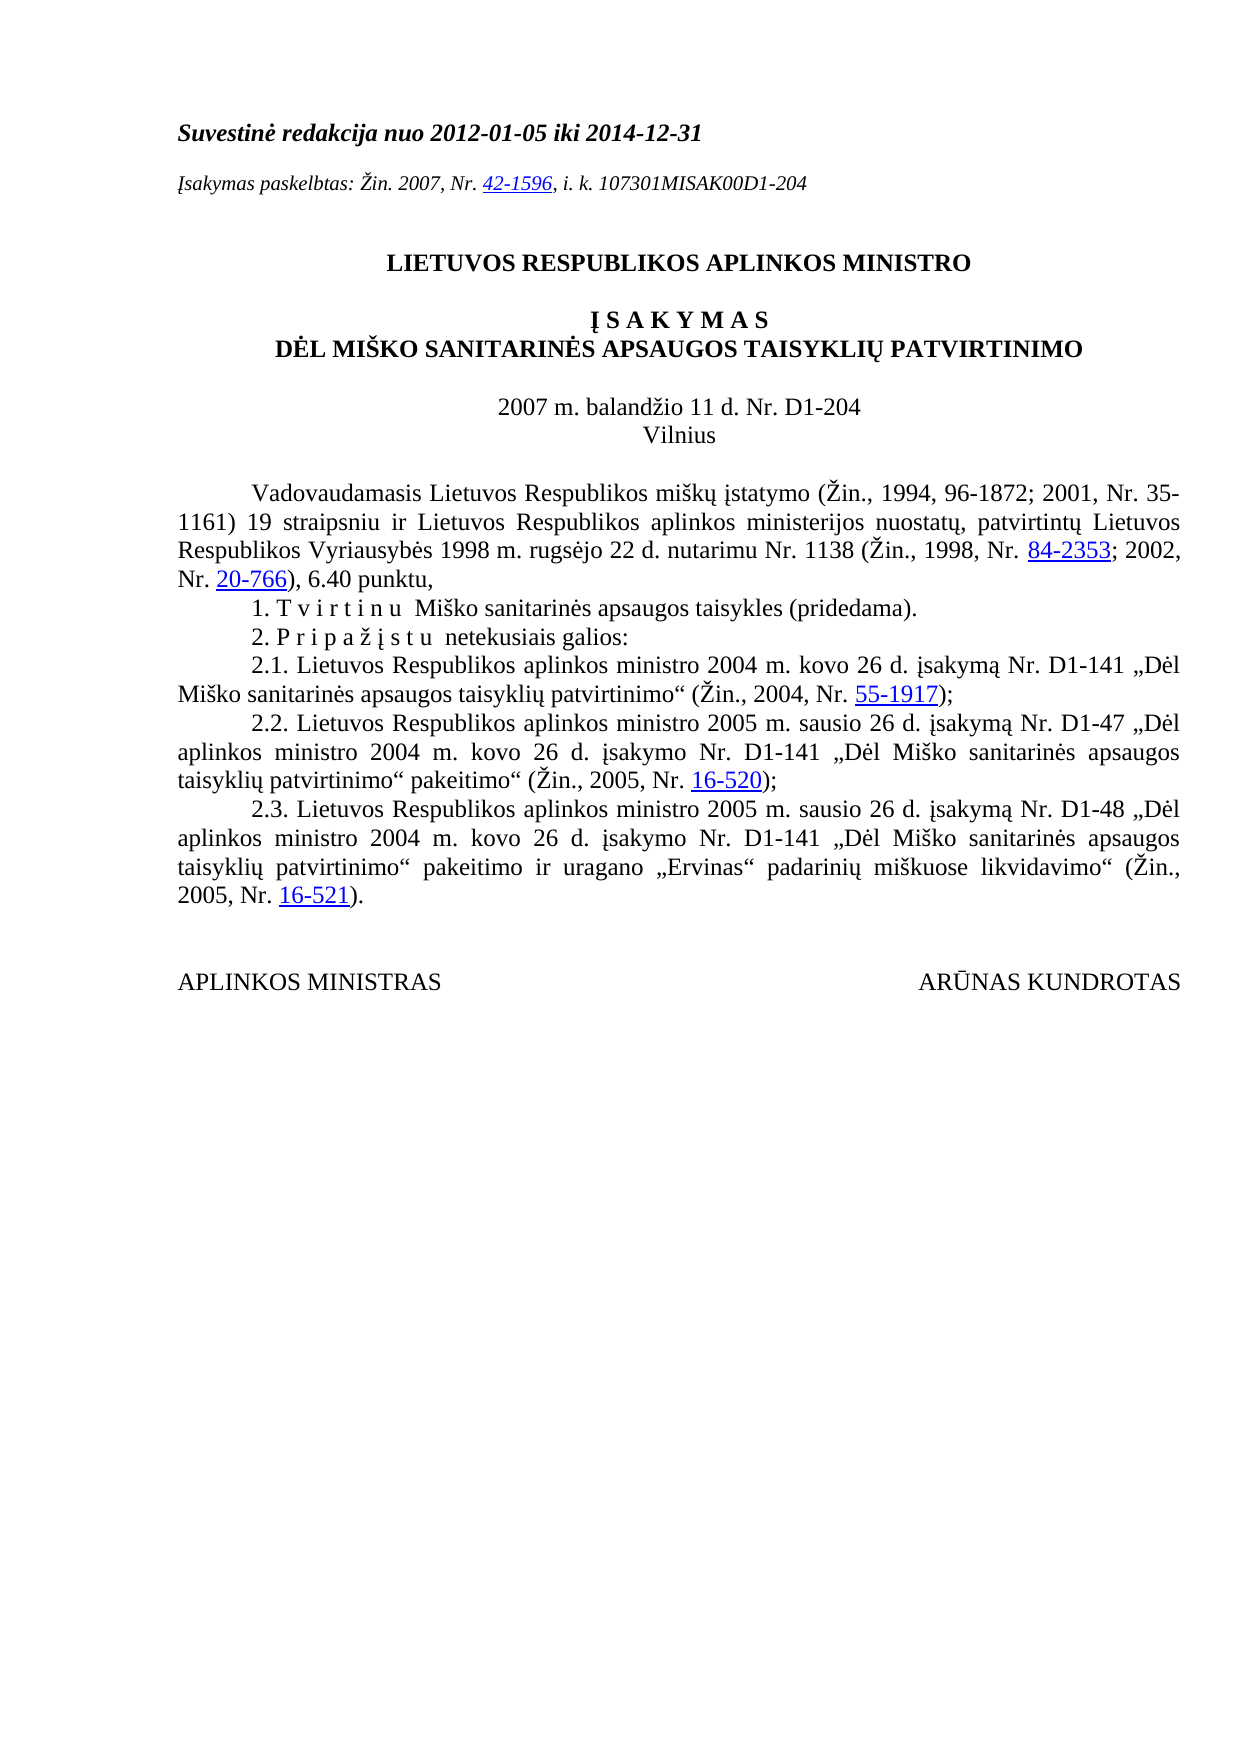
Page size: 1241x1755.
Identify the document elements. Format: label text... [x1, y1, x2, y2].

text 2.3. Lietuvos Respublikos aplinkos ministro 2005 m. sausio 26 d. įsakymą Nr. D1-48 „Dėl aplinkos ministro 2004 m. kovo 26 d. įsakymo Nr. D1-141 „Dėl Miško sanitarinės apsaugos taisyklių patvirtinimo“ pakeitimo ir uragano „Ervinas“ padarinių miškuose likvidavimo“ (Žin., 2005, Nr. 16-521). [177, 794, 1181, 909]
text 2007 m. balandžio 11 d. Nr. D1-204 [177, 392, 1181, 420]
text Vadovaudamasis Lietuvos Respublikos miškų įstatymo (Žin., 1994, 96-1872; 2001, Nr. 35-1161) 19 straipsniu ir Lietuvos Respublikos aplinkos ministerijos nuostatų, patvirtintų Lietuvos Respublikos Vyriausybės 1998 m. rugsėjo 22 d. nutarimu Nr. 1138 (Žin., 1998, Nr. 84-2353; 2002, Nr. 20-766), 6.40 punktu, [177, 478, 1181, 593]
text Vilnius [177, 420, 1181, 449]
text LIETUVOS RESPUBLIKOS APLINKOS MINISTRO [177, 248, 1181, 277]
text 2.1. Lietuvos Respublikos aplinkos ministro 2004 m. kovo 26 d. įsakymą Nr. D1-141 „Dėl Miško sanitarinės apsaugos taisyklių patvirtinimo“ (Žin., 2004, Nr. 55-1917); [177, 650, 1181, 708]
text APLINKOS MINISTRAS ARŪNAS KUNDROTAS [177, 967, 1181, 995]
text DĖL MIŠKO SANITARINĖS APSAUGOS TAISYKLIŲ PATVIRTINIMO [177, 334, 1181, 363]
text 1. Tvirtinu Miško sanitarinės apsaugos taisykles (pridedama). [177, 593, 1181, 622]
text 2. Pripažįstu netekusiais galios: [177, 622, 1181, 650]
text Suvestinė redakcija nuo 2012-01-05 iki 2014-12-31 [177, 118, 1181, 147]
text Įsakymas paskelbtas: Žin. 2007, Nr. 42-1596, i. k. 107301MISAK00D1-204 [177, 171, 1181, 195]
text 2.2. Lietuvos Respublikos aplinkos ministro 2005 m. sausio 26 d. įsakymą Nr. D1-47 „Dėl aplinkos ministro 2004 m. kovo 26 d. įsakymo Nr. D1-141 „Dėl Miško sanitarinės apsaugos taisyklių patvirtinimo“ pakeitimo“ (Žin., 2005, Nr. 16-520); [177, 708, 1181, 794]
text Į S A K Y M A S [177, 305, 1181, 334]
